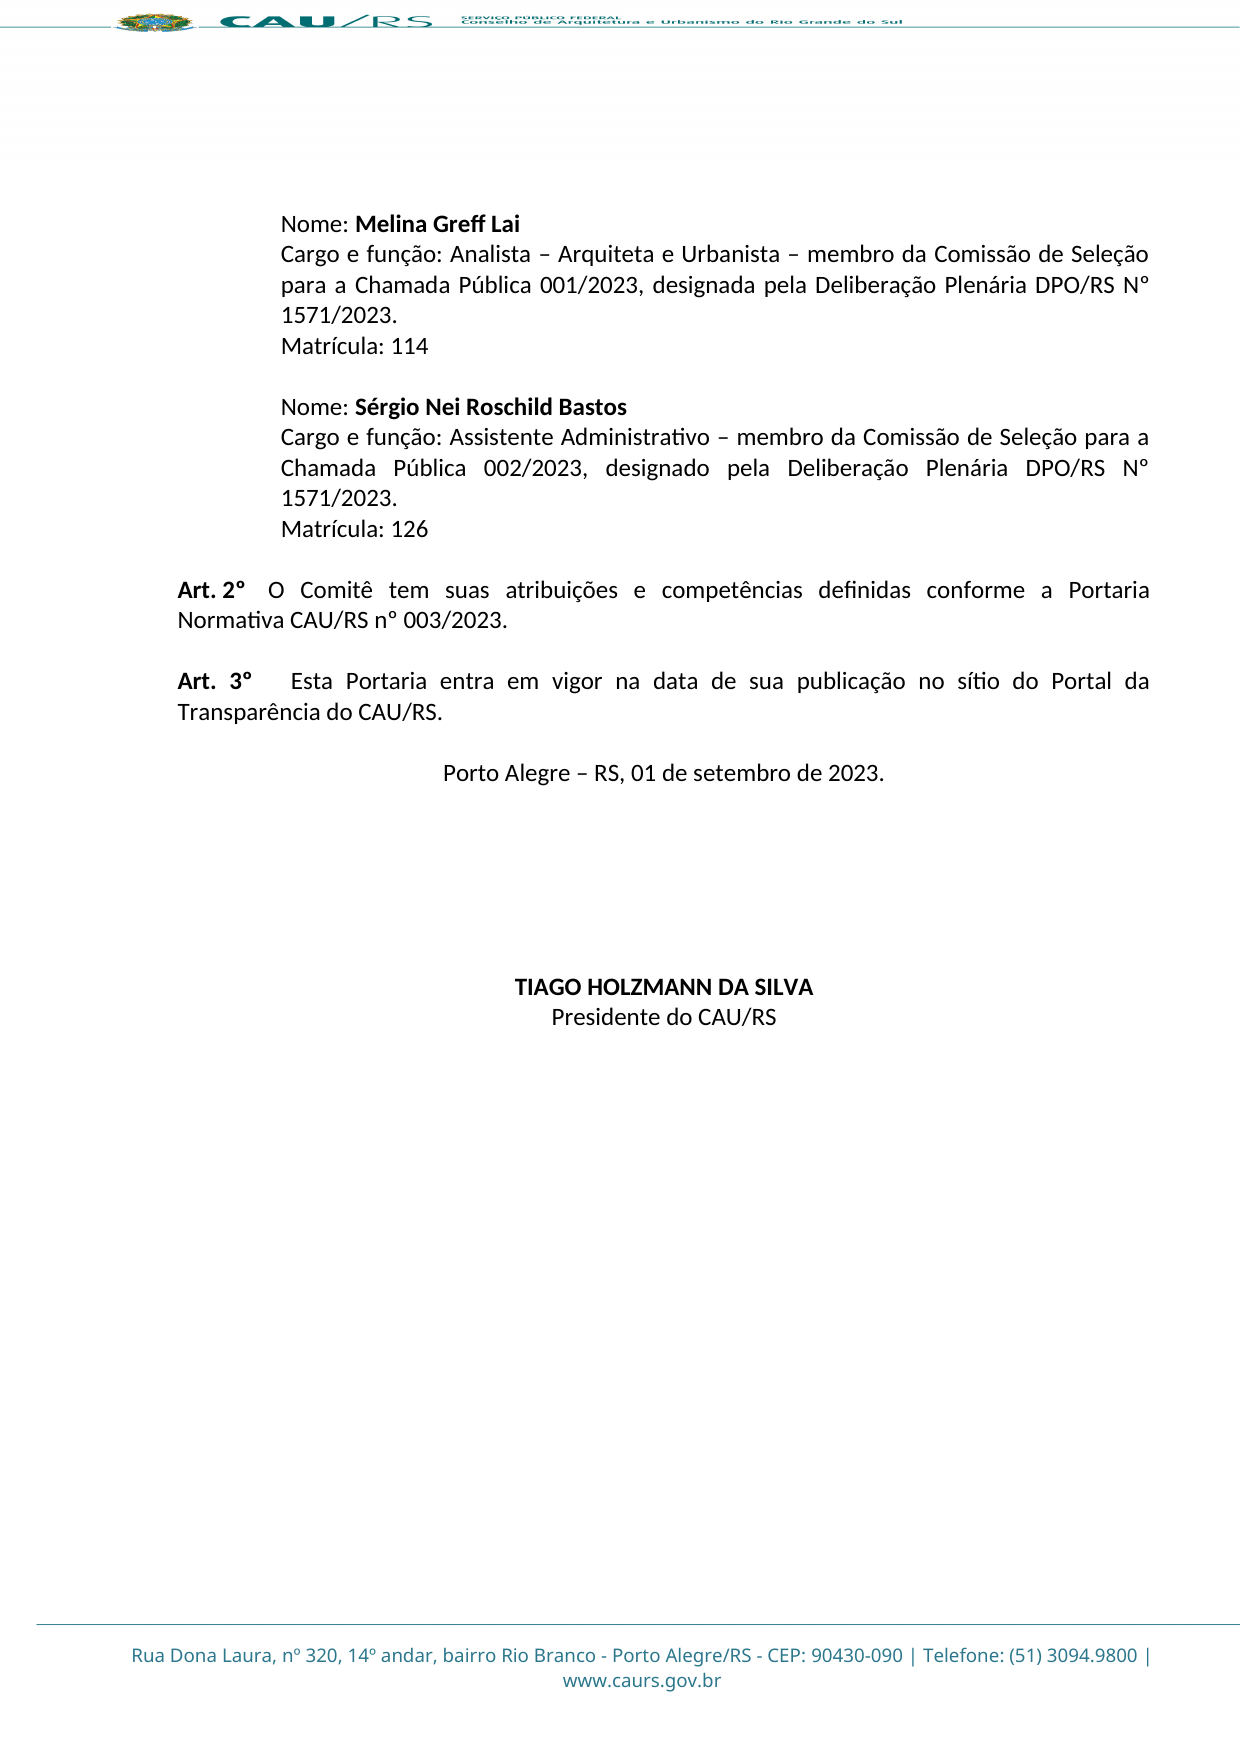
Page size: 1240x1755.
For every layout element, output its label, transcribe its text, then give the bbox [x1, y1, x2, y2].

text Matrícula: 126 [281, 513, 1151, 543]
text TIAGO HOLZMANN DA SILVA [177, 971, 1151, 1001]
text Cargo e função: Analista – Arquiteta e Urbanista – membro da Comissão de Seleção para a Chamada Pública 001/2023, designada pela Deliberação Plenária DPO/RS Nº 1571/2023. [281, 238, 1151, 330]
text Art. 3º Esta Portaria entra em vigor na data de sua publicação no sítio do Portal da Transparência do CAU/RS. [177, 666, 1151, 727]
text Nome: Sérgio Nei Roschild Bastos [281, 391, 1151, 421]
text Porto Alegre – RS, 01 de setembro de 2023. [177, 757, 1151, 788]
text Matrícula: 114 [281, 330, 1151, 360]
text Presidente do CAU/RS [177, 1001, 1151, 1032]
text Cargo e função: Assistente Administrativo – membro da Comissão de Seleção para a Chamada Pública 002/2023, designado pela Deliberação Plenária DPO/RS Nº 1571/2023. [281, 421, 1151, 513]
text Nome: Melina Greff Lai [281, 208, 1151, 238]
text Art. 2º O Comitê tem suas atribuições e competências definidas conforme a Portaria Normativa CAU/RS nº 003/2023. [177, 574, 1151, 635]
